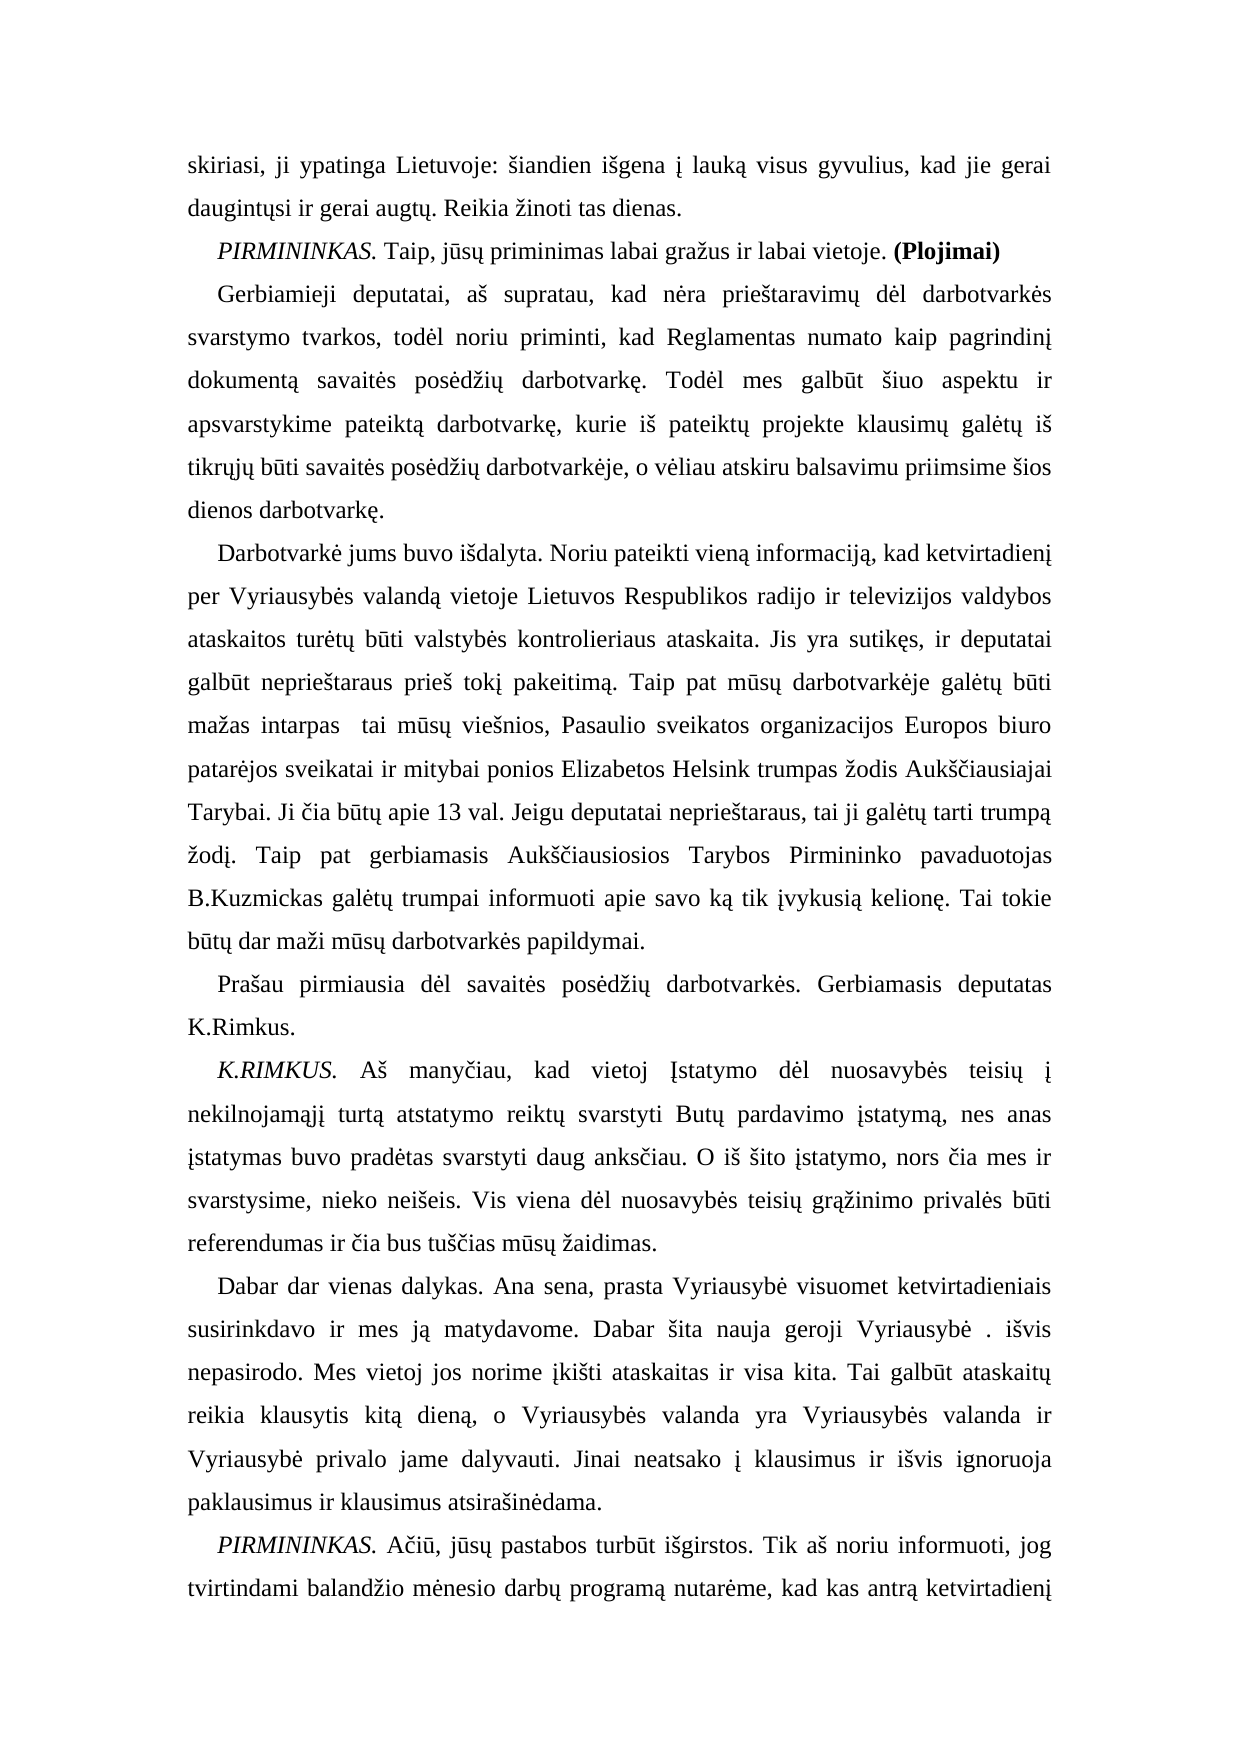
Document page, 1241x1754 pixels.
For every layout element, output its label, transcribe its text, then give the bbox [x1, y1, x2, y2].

text Gerbiamieji deputatai, aš supratau, kad nėra prieštaravimų dėl darbotvarkės svarstymo tvarkos, todėl noriu priminti, kad Reglamentas numato kaip pagrindinį dokumentą savaitės posėdžių darbotvarkę. Todėl mes galbūt šiuo aspektu ir apsvarstykime pateiktą darbotvarkę, kurie iš pateiktų projekte klausimų galėtų iš tikrųjų būti savaitės posėdžių darbotvarkėje, o vėliau atskiru balsavimu priimsime šios dienos darbotvarkę. [187, 279, 1053, 524]
text K.RIMKUS. Aš manyčiau, kad vietoj Įstatymo dėl nuosavybės teisių į nekilnojamąjį turtą atstatymo reiktų svarstyti Butų pardavimo įstatymą, nes anas įstatymas buvo pradėtas svarstyti daug anksčiau. O iš šito įstatymo, nors čia mes ir svarstysime, nieko neišeis. Vis viena dėl nuosavybės teisių grąžinimo privalės būti referendumas ir čia bus tuščias mūsų žaidimas. [187, 1056, 1053, 1257]
text Darbotvarkė jums buvo išdalyta. Noriu pateikti vieną informaciją, kad ketvirtadienį per Vyriausybės valandą vietoje Lietuvos Respublikos radijo ir televizijos valdybos ataskaitos turėtų būti valstybės kontrolieriaus ataskaita. Jis yra sutikęs, ir deputatai galbūt neprieštaraus prieš tokį pakeitimą. Taip pat mūsų darbotvarkėje galėtų būti mažas intarpas tai mūsų viešnios, Pasaulio sveikatos organizacijos Europos biuro patarėjos sveikatai ir mitybai ponios Elizabetos Helsink trumpas žodis Aukščiausiajai Tarybai. Ji čia būtų apie 13 val. Jeigu deputatai neprieštaraus, tai ji galėtų tarti trumpą žodį. Taip pat gerbiamasis Aukščiausiosios Tarybos Pirmininko pavaduotojas B.Kuzmickas galėtų trumpai informuoti apie savo ką tik įvykusią kelionę. Tai tokie būtų dar maži mūsų darbotvarkės papildymai. [187, 538, 1053, 955]
text Prašau pirmiausia dėl savaitės posėdžių darbotvarkės. Gerbiamasis deputatas K.Rimkus. [187, 969, 1053, 1041]
text PIRMININKAS. Ačiū, jūsų pastabos turbūt išgirstos. Tik aš noriu informuoti, jog tvirtindami balandžio mėnesio darbų programą nutarėme, kad kas antrą ketvirtadienį [187, 1530, 1053, 1602]
text skiriasi, ji ypatinga Lietuvoje: šiandien išgena į lauką visus gyvulius, kad jie gerai daugintųsi ir gerai augtų. Reikia žinoti tas dienas. [187, 150, 1053, 222]
text PIRMININKAS. Taip, jūsų priminimas labai gražus ir labai vietoje. (Plojimai) [187, 236, 1053, 265]
text Dabar dar vienas dalykas. Ana sena, prasta Vyriausybė visuomet ketvirtadieniais susirinkdavo ir mes ją matydavome. Dabar šita nauja geroji Vyriausybė . išvis nepasirodo. Mes vietoj jos norime įkišti ataskaitas ir visa kita. Tai galbūt ataskaitų reikia klausytis kitą dieną, o Vyriausybės valanda yra Vyriausybės valanda ir Vyriausybė privalo jame dalyvauti. Jinai neatsako į klausimus ir išvis ignoruoja paklausimus ir klausimus atsirašinėdama. [187, 1271, 1053, 1516]
